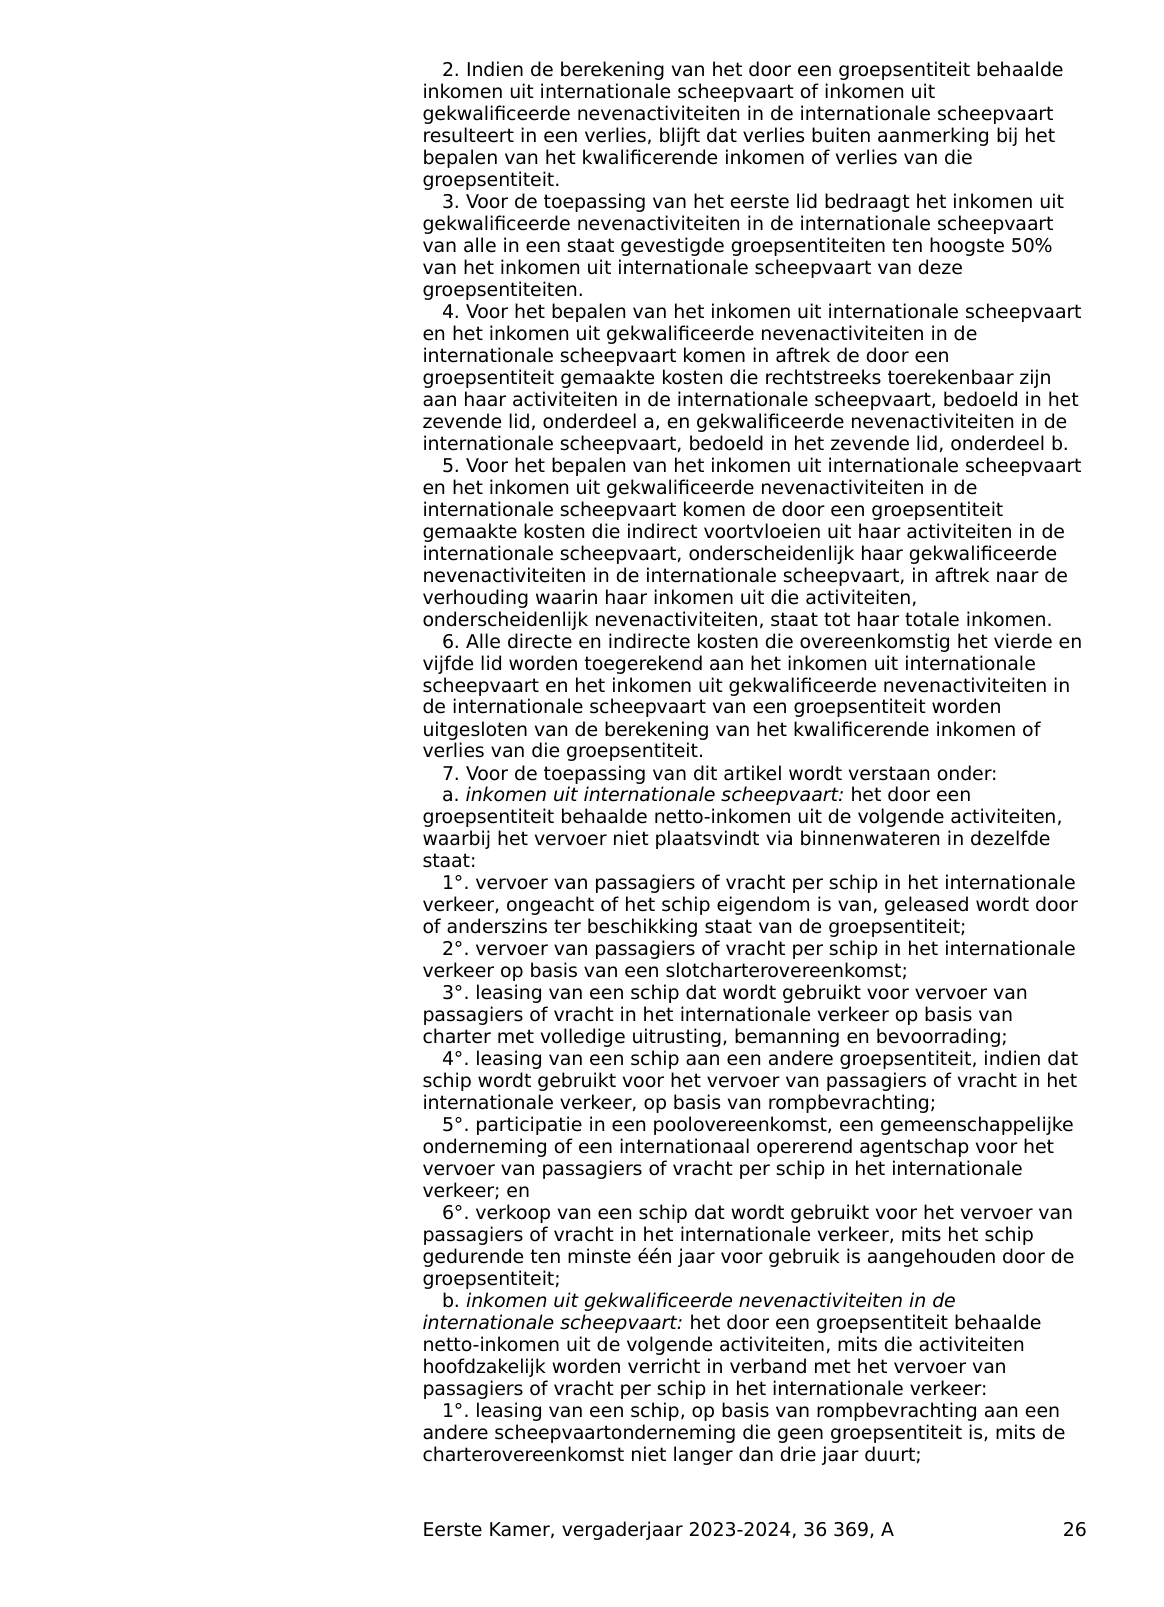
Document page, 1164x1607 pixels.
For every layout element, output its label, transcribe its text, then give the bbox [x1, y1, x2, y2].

text 2°. vervoer van passagiers of vracht per schip in het internationale verkeer op basis van een slotcharterovereenkomst; [422, 938, 1087, 982]
text 1°. vervoer van passagiers of vracht per schip in het internationale verkeer, ongeacht of het schip eigendom is van, geleased wordt door of anderszins ter beschikking staat van de groepsentiteit; [422, 872, 1087, 938]
text 6. Alle directe en indirecte kosten die overeenkomstig het vierde en vijfde lid worden toegerekend aan het inkomen uit internationale scheepvaart en het inkomen uit gekwalificeerde nevenactiviteiten in de internationale scheepvaart van een groepsentiteit worden uitgesloten van de berekening van het kwalificerende inkomen of verlies van die groepsentiteit. [422, 631, 1087, 762]
text 4°. leasing van een schip aan een andere groepsentiteit, indien dat schip wordt gebruikt voor het vervoer van passagiers of vracht in het internationale verkeer, op basis van rompbevrachting; [422, 1048, 1087, 1114]
text 3. Voor de toepassing van het eerste lid bedraagt het inkomen uit gekwalificeerde nevenactiviteiten in de internationale scheepvaart van alle in een staat gevestigde groepsentiteiten ten hoogste 50% van het inkomen uit internationale scheepvaart van deze groepsentiteiten. [422, 191, 1087, 301]
text 1°. leasing van een schip, op basis van rompbevrachting aan een andere scheepvaartonderneming die geen groepsentiteit is, mits de charterovereenkomst niet langer dan drie jaar duurt; [422, 1400, 1087, 1466]
text 5°. participatie in een poolovereenkomst, een gemeenschappelijke onderneming of een internationaal opererend agentschap voor het vervoer van passagiers of vracht per schip in het internationale verkeer; en [422, 1114, 1087, 1202]
text 2. Indien de berekening van het door een groepsentiteit behaalde inkomen uit internationale scheepvaart of inkomen uit gekwalificeerde nevenactiviteiten in de internationale scheepvaart resulteert in een verlies, blijft dat verlies buiten aanmerking bij het bepalen van het kwalificerende inkomen of verlies van die groepsentiteit. [422, 59, 1087, 191]
text 5. Voor het bepalen van het inkomen uit internationale scheepvaart en het inkomen uit gekwalificeerde nevenactiviteiten in de internationale scheepvaart komen de door een groepsentiteit gemaakte kosten die indirect voortvloeien uit haar activiteiten in de internationale scheepvaart, onderscheidenlijk haar gekwalificeerde nevenactiviteiten in de internationale scheepvaart, in aftrek naar de verhouding waarin haar inkomen uit die activiteiten, onderscheidenlijk nevenactiviteiten, staat tot haar totale inkomen. [422, 455, 1087, 631]
text 4. Voor het bepalen van het inkomen uit internationale scheepvaart en het inkomen uit gekwalificeerde nevenactiviteiten in de internationale scheepvaart komen in aftrek de door een groepsentiteit gemaakte kosten die rechtstreeks toerekenbaar zijn aan haar activiteiten in de internationale scheepvaart, bedoeld in het zevende lid, onderdeel a, en gekwalificeerde nevenactiviteiten in de internationale scheepvaart, bedoeld in het zevende lid, onderdeel b. [422, 301, 1087, 455]
text b. inkomen uit gekwalificeerde nevenactiviteiten in de internationale scheepvaart: het door een groepsentiteit behaalde netto-inkomen uit de volgende activiteiten, mits die activiteiten hoofdzakelijk worden verricht in verband met het vervoer van passagiers of vracht per schip in het internationale verkeer: [422, 1290, 1087, 1400]
text 7. Voor de toepassing van dit artikel wordt verstaan onder: [422, 762, 1087, 784]
text 3°. leasing van een schip dat wordt gebruikt voor vervoer van passagiers of vracht in het internationale verkeer op basis van charter met volledige uitrusting, bemanning en bevoorrading; [422, 982, 1087, 1048]
text a. inkomen uit internationale scheepvaart: het door een groepsentiteit behaalde netto-inkomen uit de volgende activiteiten, waarbij het vervoer niet plaatsvindt via binnenwateren in dezelfde staat: [422, 784, 1087, 872]
text 6°. verkoop van een schip dat wordt gebruikt voor het vervoer van passagiers of vracht in het internationale verkeer, mits het schip gedurende ten minste één jaar voor gebruik is aangehouden door de groepsentiteit; [422, 1202, 1087, 1290]
